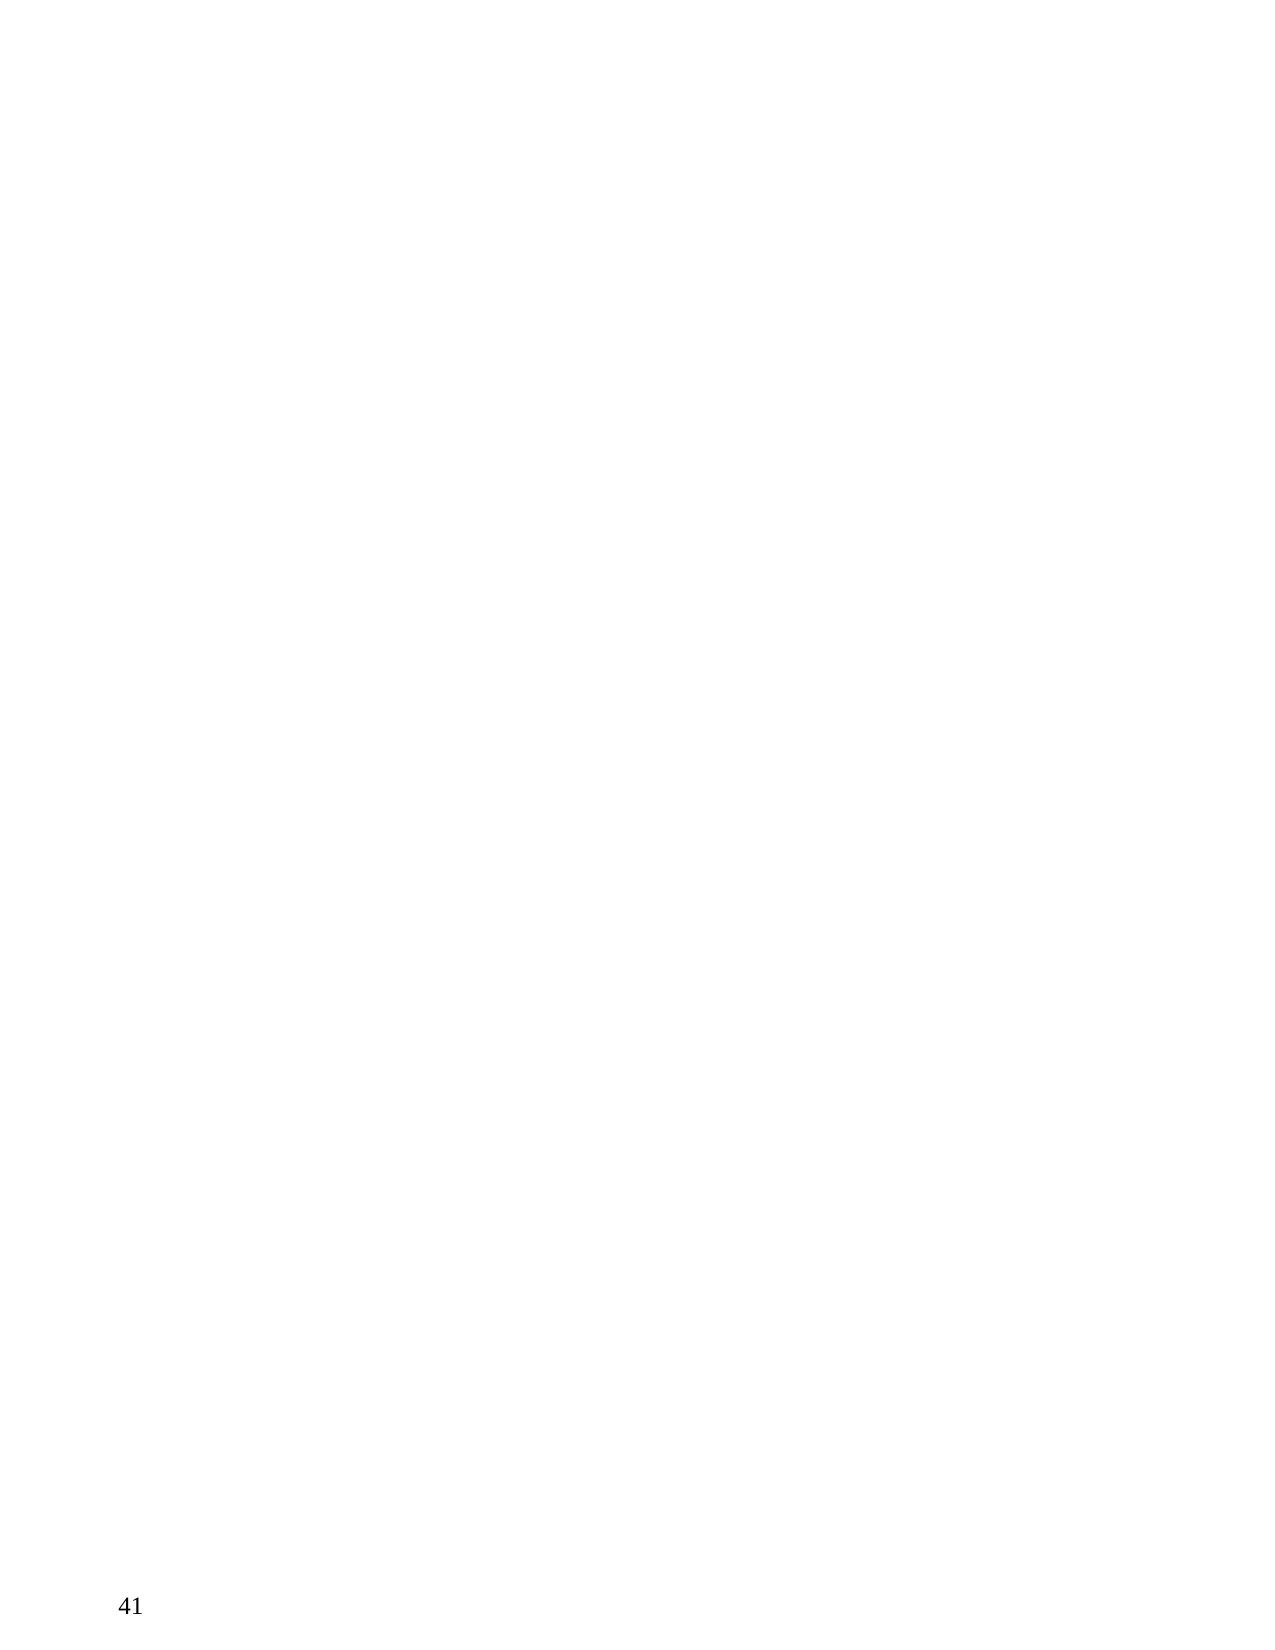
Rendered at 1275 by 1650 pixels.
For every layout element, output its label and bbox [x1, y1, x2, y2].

table_cell [118, 118, 662, 1029]
table_cell [663, 118, 984, 1029]
